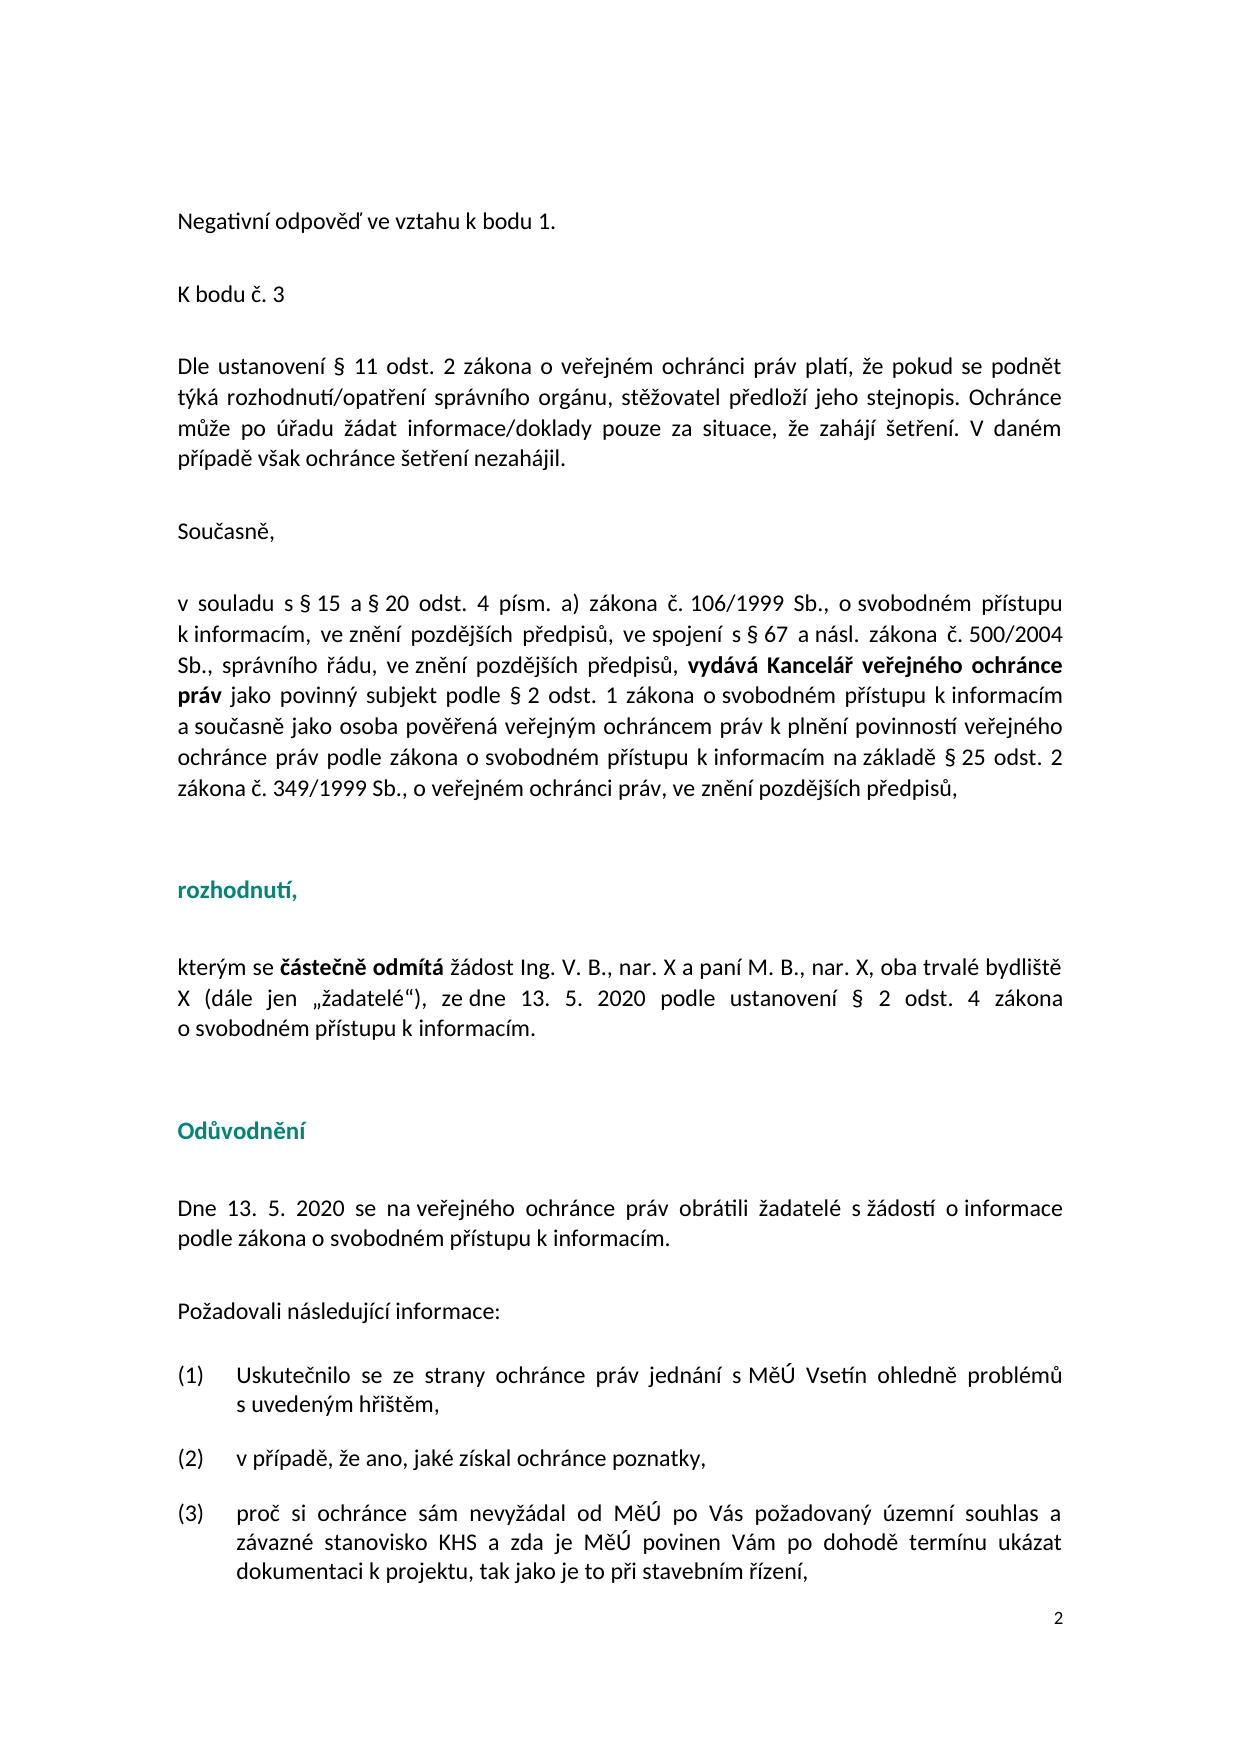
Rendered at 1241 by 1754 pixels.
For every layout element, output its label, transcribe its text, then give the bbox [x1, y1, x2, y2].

subtitle rozhodnutí, [177, 874, 1063, 905]
text Požadovali následující informace: [177, 1296, 1063, 1325]
text Dne 13. 5. 2020 se na veřejného ochránce práv obrátili žadatelé s žádostí o informace podle zákona o svobodném přístupu k informacím. [177, 1193, 1063, 1253]
list v případě, že ano, jaké získal ochránce poznatky, [177, 1443, 1063, 1473]
text Dle ustanovení § 11 odst. 2 zákona o veřejném ochránci práv platí, že pokud se podnět týká rozhodnutí/opatření správního orgánu, stěžovatel předloží jeho stejnopis. Ochránce může po úřadu žádat informace/doklady pouze za situace, že zahájí šetření. V daném případě však ochránce šetření nezahájil. [177, 351, 1063, 473]
text v souladu s § 15 a § 20 odst. 4 písm. a) zákona č. 106/1999 Sb., o svobodném přístupu k informacím, ve znění pozdějších předpisů, ve spojení s § 67 a násl. zákona č. 500/2004 Sb., správního řádu, ve znění pozdějších předpisů, vydává Kancelář veřejného ochránce práv jako povinný subjekt podle § 2 odst. 1 zákona o svobodném přístupu k informacím a současně jako osoba pověřená veřejným ochráncem práv k plnění povinností veřejného ochránce práv podle zákona o svobodném přístupu k informacím na základě § 25 odst. 2 zákona č. 349/1999 Sb., o veřejném ochránci práv, ve znění pozdějších předpisů, [177, 588, 1063, 802]
text Negativní odpověď ve vztahu k bodu 1. [177, 206, 1063, 236]
text Současně, [177, 516, 1063, 545]
text kterým se částečně odmítá žádost Ing. V. B., nar. X a paní M. B., nar. X, oba trvalé bydliště X (dále jen „žadatelé“), ze dne 13. 5. 2020 podle ustanovení § 2 odst. 4 zákona o svobodném přístupu k informacím. [177, 952, 1063, 1043]
subtitle Odůvodnění [177, 1115, 1063, 1146]
list Uskutečnilo se ze strany ochránce práv jednání s MěÚ Vsetín ohledně problémů s uvedeným hřištěm, [177, 1360, 1063, 1418]
list proč si ochránce sám nevyžádal od MěÚ po Vás požadovaný územní souhlas a závazné stanovisko KHS a zda je MěÚ povinen Vám po dohodě termínu ukázat dokumentaci k projektu, tak jako je to při stavebním řízení, [177, 1498, 1063, 1586]
text K bodu č. 3 [177, 279, 1063, 308]
